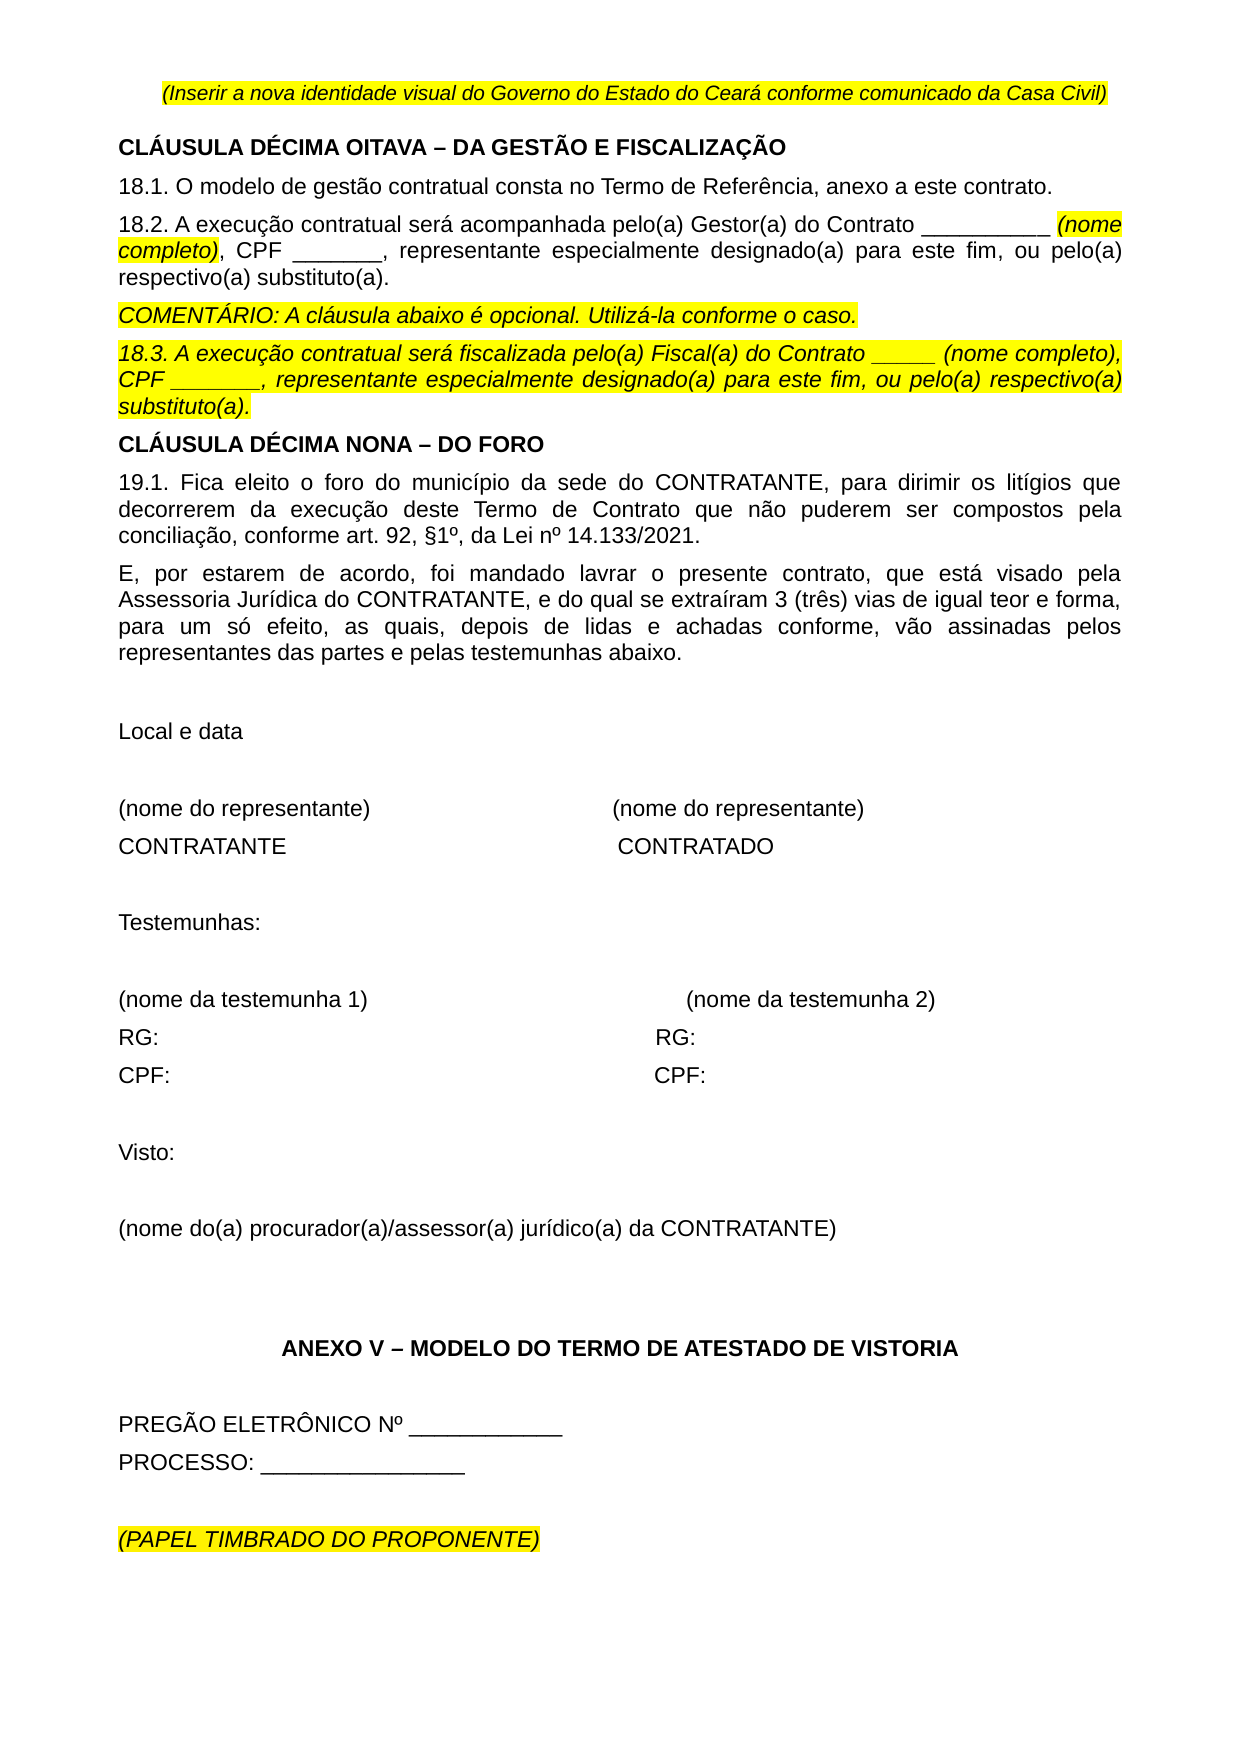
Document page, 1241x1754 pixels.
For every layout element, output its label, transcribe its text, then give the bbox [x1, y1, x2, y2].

text (nome do(a) procurador(a)/assessor(a) jurídico(a) da CONTRATANTE) [118, 1215, 1122, 1241]
text COMENTÁRIO: A cláusula abaixo é opcional. Utilizá-la conforme o caso. [118, 302, 1122, 328]
text 18.2. A execução contratual será acompanhada pelo(a) Gestor(a) do Contrato __________ (nome completo), CPF _______, representante especialmente designado(a) para este fim, ou pelo(a) respectivo(a) substituto(a). [118, 211, 1122, 290]
text Visto: [118, 1138, 1122, 1165]
text CLÁUSULA DÉCIMA OITAVA – DA GESTÃO E FISCALIZAÇÃO [118, 134, 1122, 161]
text Local e data [118, 718, 1122, 744]
text 19.1. Fica eleito o foro do município da sede do CONTRATANTE, para dirimir os litígios que decorrerem da execução deste Termo de Contrato que não puderem ser compostos pela conciliação, conforme art. 92, §1º, da Lei nº 14.133/2021. [118, 469, 1122, 548]
text CPF: CPF: [118, 1062, 1122, 1088]
text PREGÃO ELETRÔNICO Nº ____________ [118, 1411, 1122, 1437]
text (nome da testemunha 1) (nome da testemunha 2) [118, 986, 1122, 1012]
text 18.1. O modelo de gestão contratual consta no Termo de Referência, anexo a este contrato. [118, 173, 1122, 199]
text E, por estarem de acordo, foi mandado lavrar o presente contrato, que está visado pela Assessoria Jurídica do CONTRATANTE, e do qual se extraíram 3 (três) vias de igual teor e forma, para um só efeito, as quais, depois de lidas e achadas conforme, vão assinadas pelos representantes das partes e pelas testemunhas abaixo. [118, 560, 1122, 666]
text (PAPEL TIMBRADO DO PROPONENTE) [118, 1526, 1122, 1552]
text ANEXO V – MODELO DO TERMO DE ATESTADO DE VISTORIA [118, 1334, 1122, 1361]
text PROCESSO: ________________ [118, 1449, 1122, 1476]
text CLÁUSULA DÉCIMA NONA – DO FORO [118, 431, 1122, 457]
text Testemunhas: [118, 909, 1122, 936]
text RG: RG: [118, 1024, 1122, 1050]
text CONTRATANTE CONTRATADO [118, 833, 1122, 859]
text 18.3. A execução contratual será fiscalizada pelo(a) Fiscal(a) do Contrato _____ (nome completo), CPF _______, representante especialmente designado(a) para este fim, ou pelo(a) respectivo(a) substituto(a). [118, 340, 1122, 419]
text (nome do representante) (nome do representante) [118, 794, 1122, 821]
